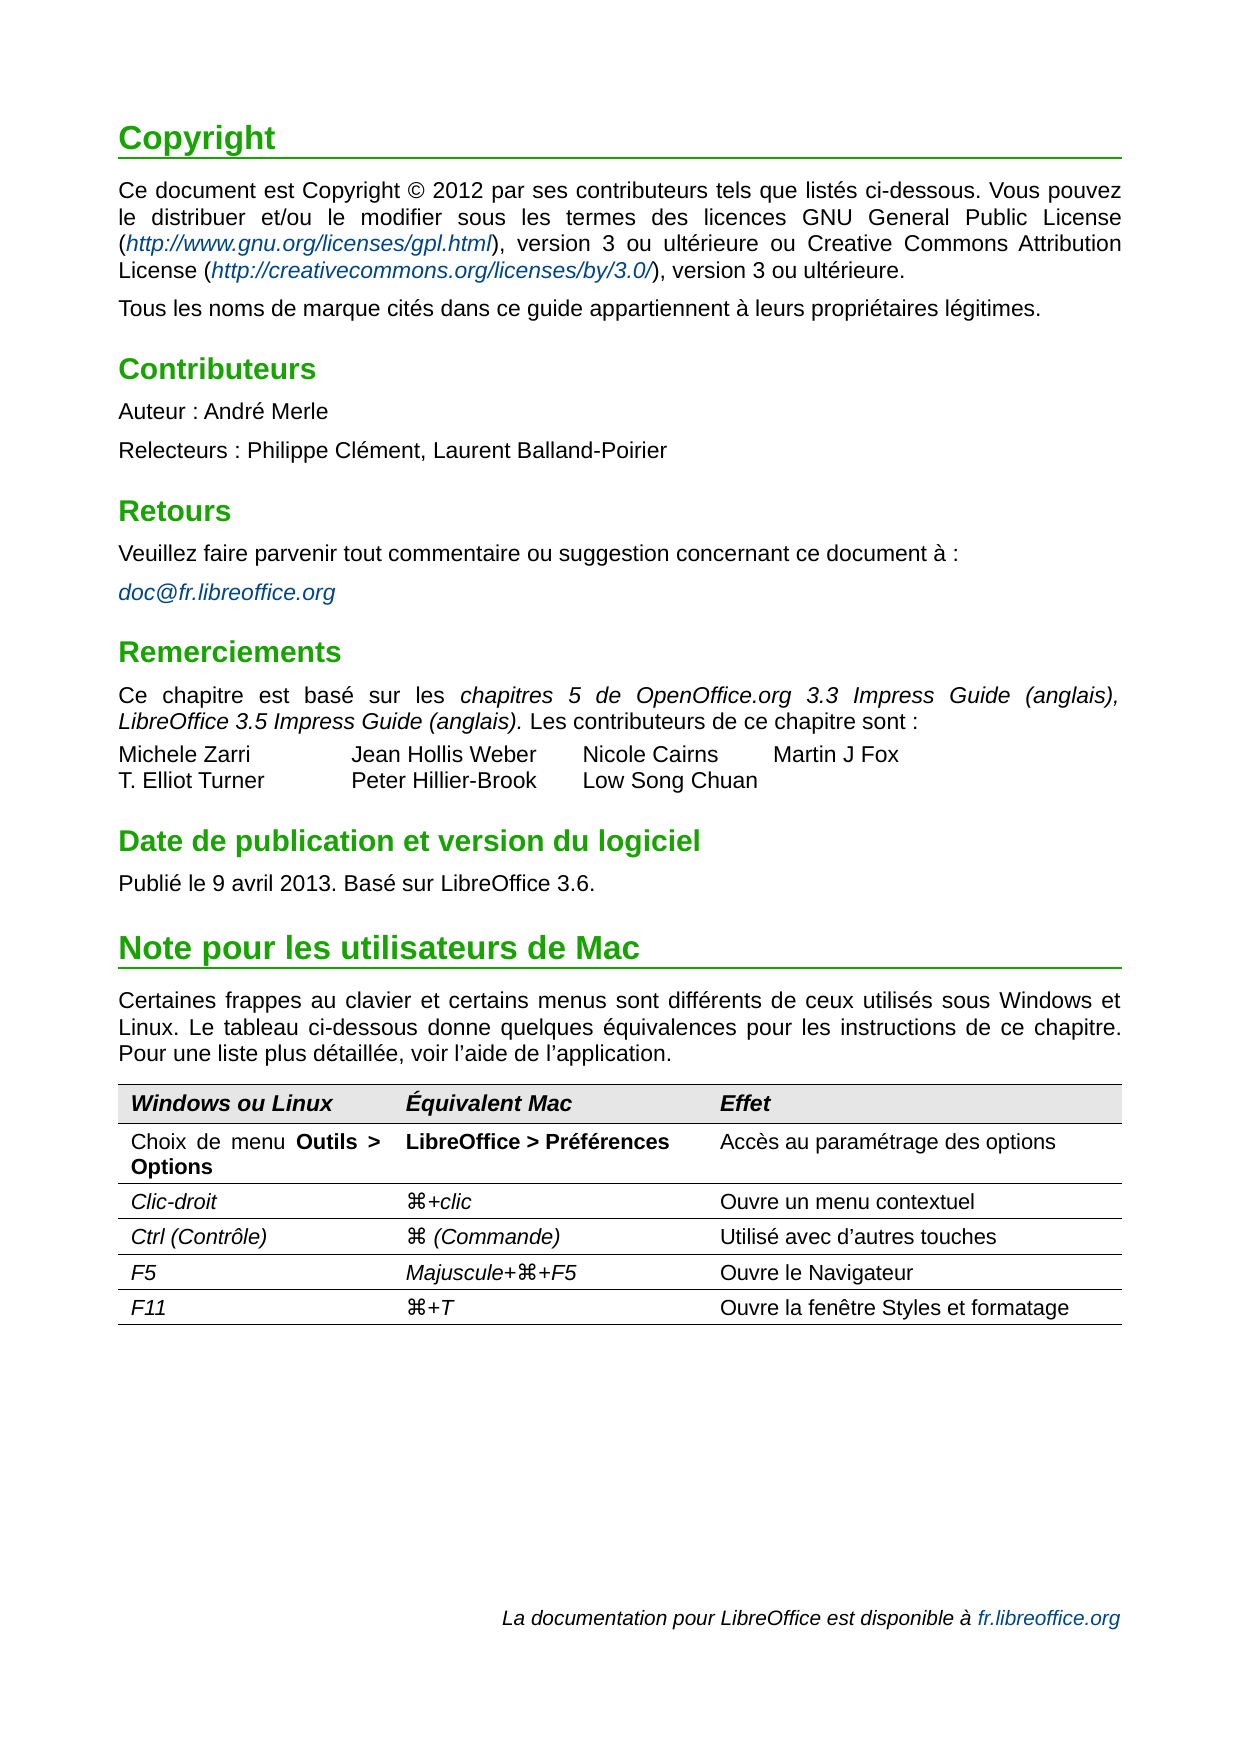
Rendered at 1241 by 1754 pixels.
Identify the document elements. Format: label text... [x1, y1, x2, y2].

table_cell Majuscule+⌘+F5 [393, 1255, 707, 1289]
text Remerciements [118, 634, 1122, 669]
text Retours [118, 493, 1122, 527]
table_cell ⌘+T [393, 1290, 707, 1324]
text Veuillez faire parvenir tout commentaire ou suggestion concernant ce document à : [118, 540, 1122, 566]
table_header Windows ou Linux [118, 1085, 393, 1123]
table_cell Clic-droit [118, 1184, 393, 1218]
list Ce chapitre est basé sur les chapitres 5 de OpenOffice.org 3.3 Impress Guide (anglais), LibreOffice 3.5 Impress Guide (anglais). Les contributeurs de ce chapitre sont : [118, 682, 1122, 734]
text Michele Zarri Jean Hollis Weber Nicole Cairns Martin J Fox T. Elliot Turner Peter Hillier-Brook Low Song Chuan [118, 741, 1122, 793]
table_header Effet [707, 1085, 1122, 1123]
text Contributeurs [118, 351, 1122, 386]
table_cell F5 [118, 1255, 393, 1289]
table_cell Ouvre un menu contextuel [707, 1184, 1122, 1218]
table_cell Accès au paramétrage des options [707, 1124, 1122, 1183]
text Date de publication et version du logiciel [118, 823, 1122, 857]
text Publié le 9 avril 2013. Basé sur LibreOffice 3.6. [118, 870, 1122, 896]
subtitle Note pour les utilisateurs de Mac [118, 928, 1122, 967]
table_header Équivalent Mac [393, 1085, 707, 1123]
table_cell LibreOffice > Préférences [393, 1124, 707, 1183]
table_cell Ctrl (Contrôle) [118, 1219, 393, 1254]
table_cell Ouvre le Navigateur [707, 1255, 1122, 1289]
table_cell ⌘ (Commande) [393, 1219, 707, 1254]
text doc@fr.libreoffice.org [118, 579, 1122, 605]
table_cell Ouvre la fenêtre Styles et formatage [707, 1290, 1122, 1324]
subtitle Copyright [118, 118, 1122, 157]
table_cell ⌘+clic [393, 1184, 707, 1218]
table_cell Choix de menu Outils > Options [118, 1124, 393, 1183]
text Relecteurs : Philippe Clément, Laurent Balland-Poirier [118, 437, 1122, 463]
text Certaines frappes au clavier et certains menus sont différents de ceux utilisés sous Windows et Linux. Le tableau ci-dessous donne quelques équivalences pour les instructions de ce chapitre. Pour une liste plus détaillée, voir l’aide de l’application. [118, 987, 1122, 1067]
text Tous les noms de marque cités dans ce guide appartiennent à leurs propriétaires légitimes. [118, 295, 1122, 322]
table_cell F11 [118, 1290, 393, 1324]
text Ce document est Copyright © 2012 par ses contributeurs tels que listés ci-dessous. Vous pouvez le distribuer et/ou le modifier sous les termes des licences GNU General Public License (http://www.gnu.org/licenses/gpl.html), version 3 ou ultérieure ou Creative Commons Attribution License (http://creativecommons.org/licenses/by/3.0/), version 3 ou ultérieure. [118, 177, 1122, 283]
table_cell Utilisé avec d’autres touches [707, 1219, 1122, 1254]
text Auteur : André Merle [118, 398, 1122, 424]
